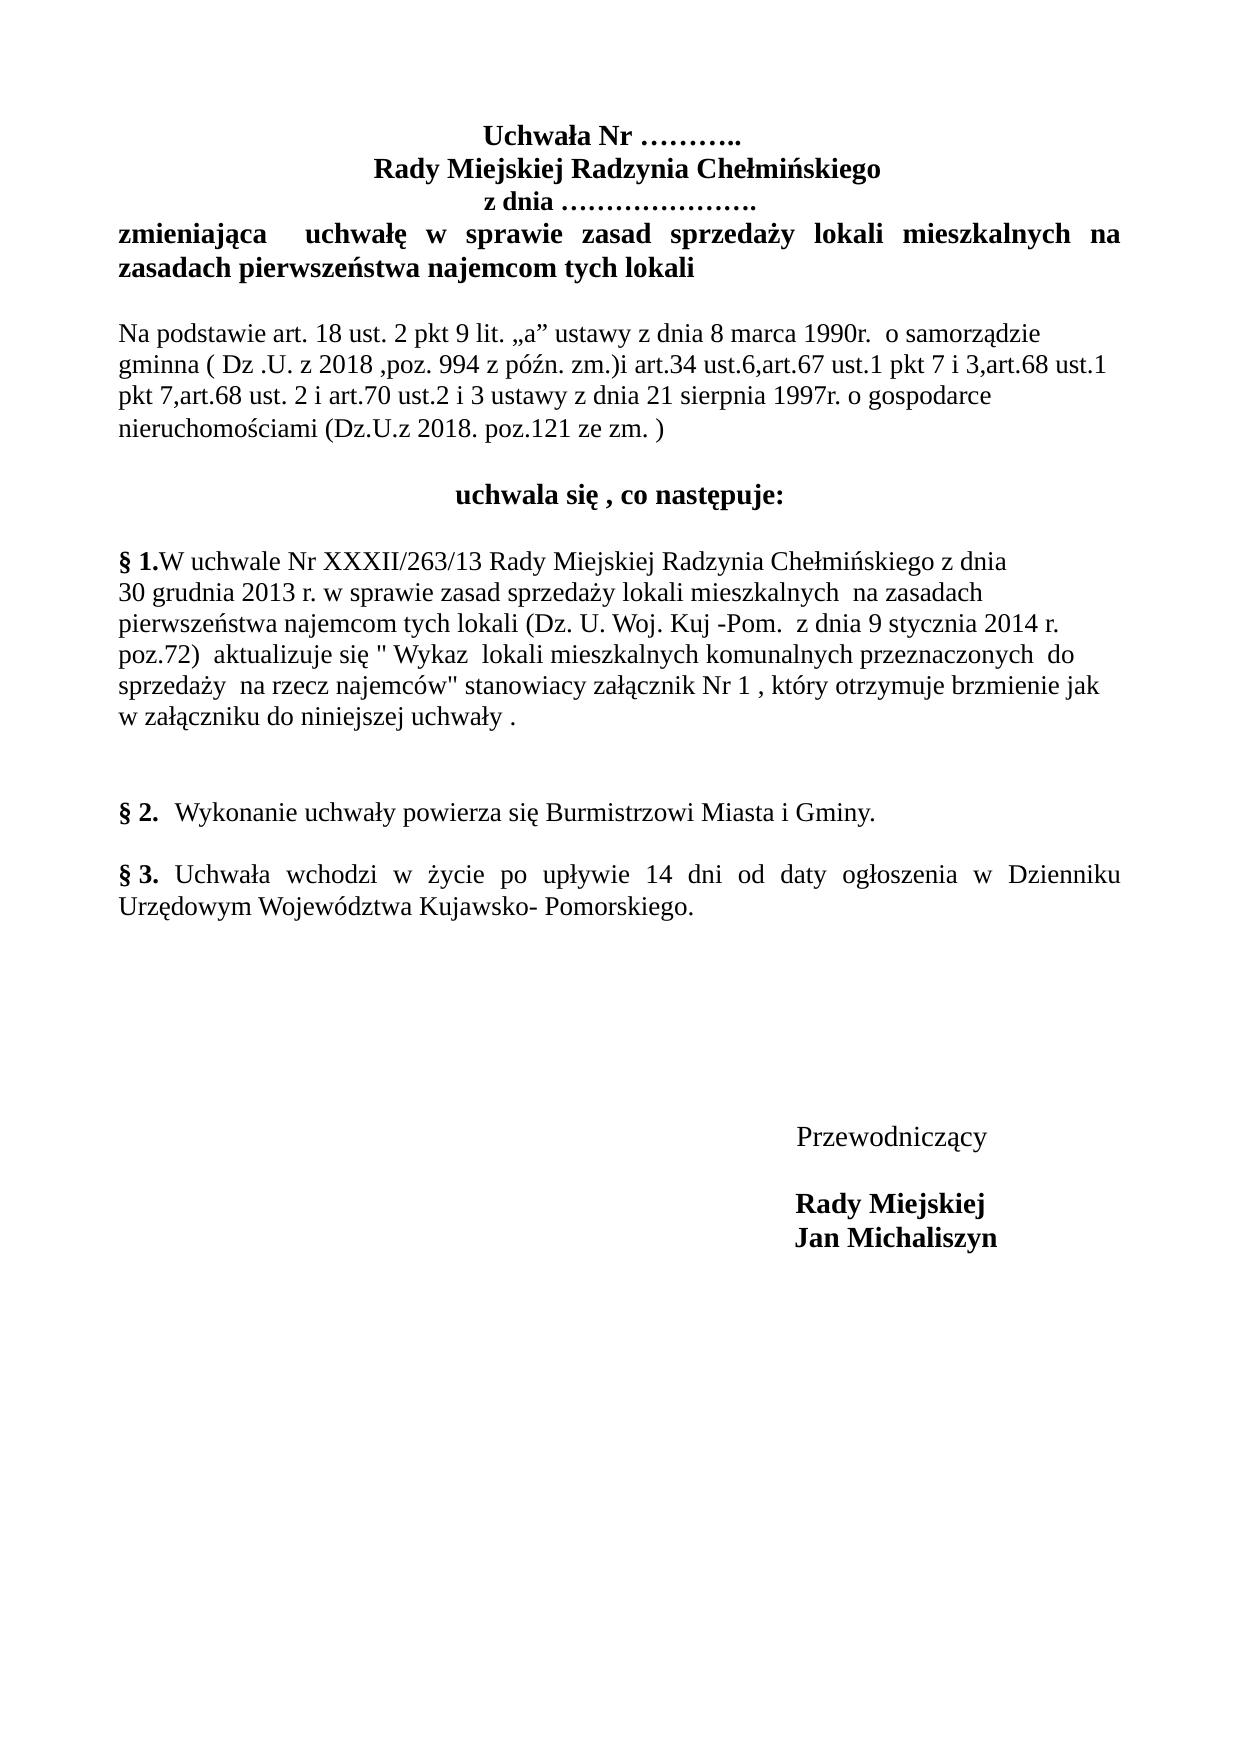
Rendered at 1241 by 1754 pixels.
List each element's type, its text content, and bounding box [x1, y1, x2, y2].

text § 1.W uchwale Nr XXXII/263/13 Rady Miejskiej Radzynia Chełmińskiego z dnia [118, 544, 1122, 576]
text Na podstawie art. 18 ust. 2 pkt 9 lit. „a” ustawy z dnia 8 marca 1990r. o samorządzie gminna ( Dz .U. z 2018 ,poz. 994 z późn. zm.)i art.34 ust.6,art.67 ust.1 pkt 7 i 3,art.68 ust.1 pkt 7,art.68 ust. 2 i art.70 ust.2 i 3 ustawy z dnia 21 sierpnia 1997r. o gospodarce nieruchomościami (Dz.U.z 2018. poz.121 ze zm. ) [118, 317, 1122, 444]
text uchwala się , co następuje: [118, 477, 1122, 511]
text zmieniająca uchwałę w sprawie zasad sprzedaży lokali mieszkalnych na zasadach pierwszeństwa najemcom tych lokali [118, 216, 1122, 283]
text Rady Miejskiej [118, 1187, 1122, 1220]
text Uchwała Nr ……….. [118, 118, 1122, 152]
text z dnia …………………. [118, 185, 1122, 216]
text Przewodniczący [118, 1119, 1122, 1153]
text 30 grudnia 2013 r. w sprawie zasad sprzedaży lokali mieszkalnych na zasadach pierwszeństwa najemcom tych lokali (Dz. U. Woj. Kuj -Pom. z dnia 9 stycznia 2014 r. poz.72) aktualizuje się " Wykaz lokali mieszkalnych komunalnych przeznaczonych do sprzedaży na rzecz najemców" stanowiacy załącznik Nr 1 , który otrzymuje brzmienie jak w załączniku do niniejszej uchwały . [118, 576, 1122, 731]
text § 2. Wykonanie uchwały powierza się Burmistrzowi Miasta i Gminy. [118, 796, 1122, 827]
text Jan Michaliszyn [118, 1220, 1122, 1254]
text § 3. Uchwała wchodzi w życie po upływie 14 dni od daty ogłoszenia w Dzienniku Urzędowym Województwa Kujawsko- Pomorskiego. [118, 858, 1122, 921]
text Rady Miejskiej Radzynia Chełmińskiego [118, 152, 1122, 185]
